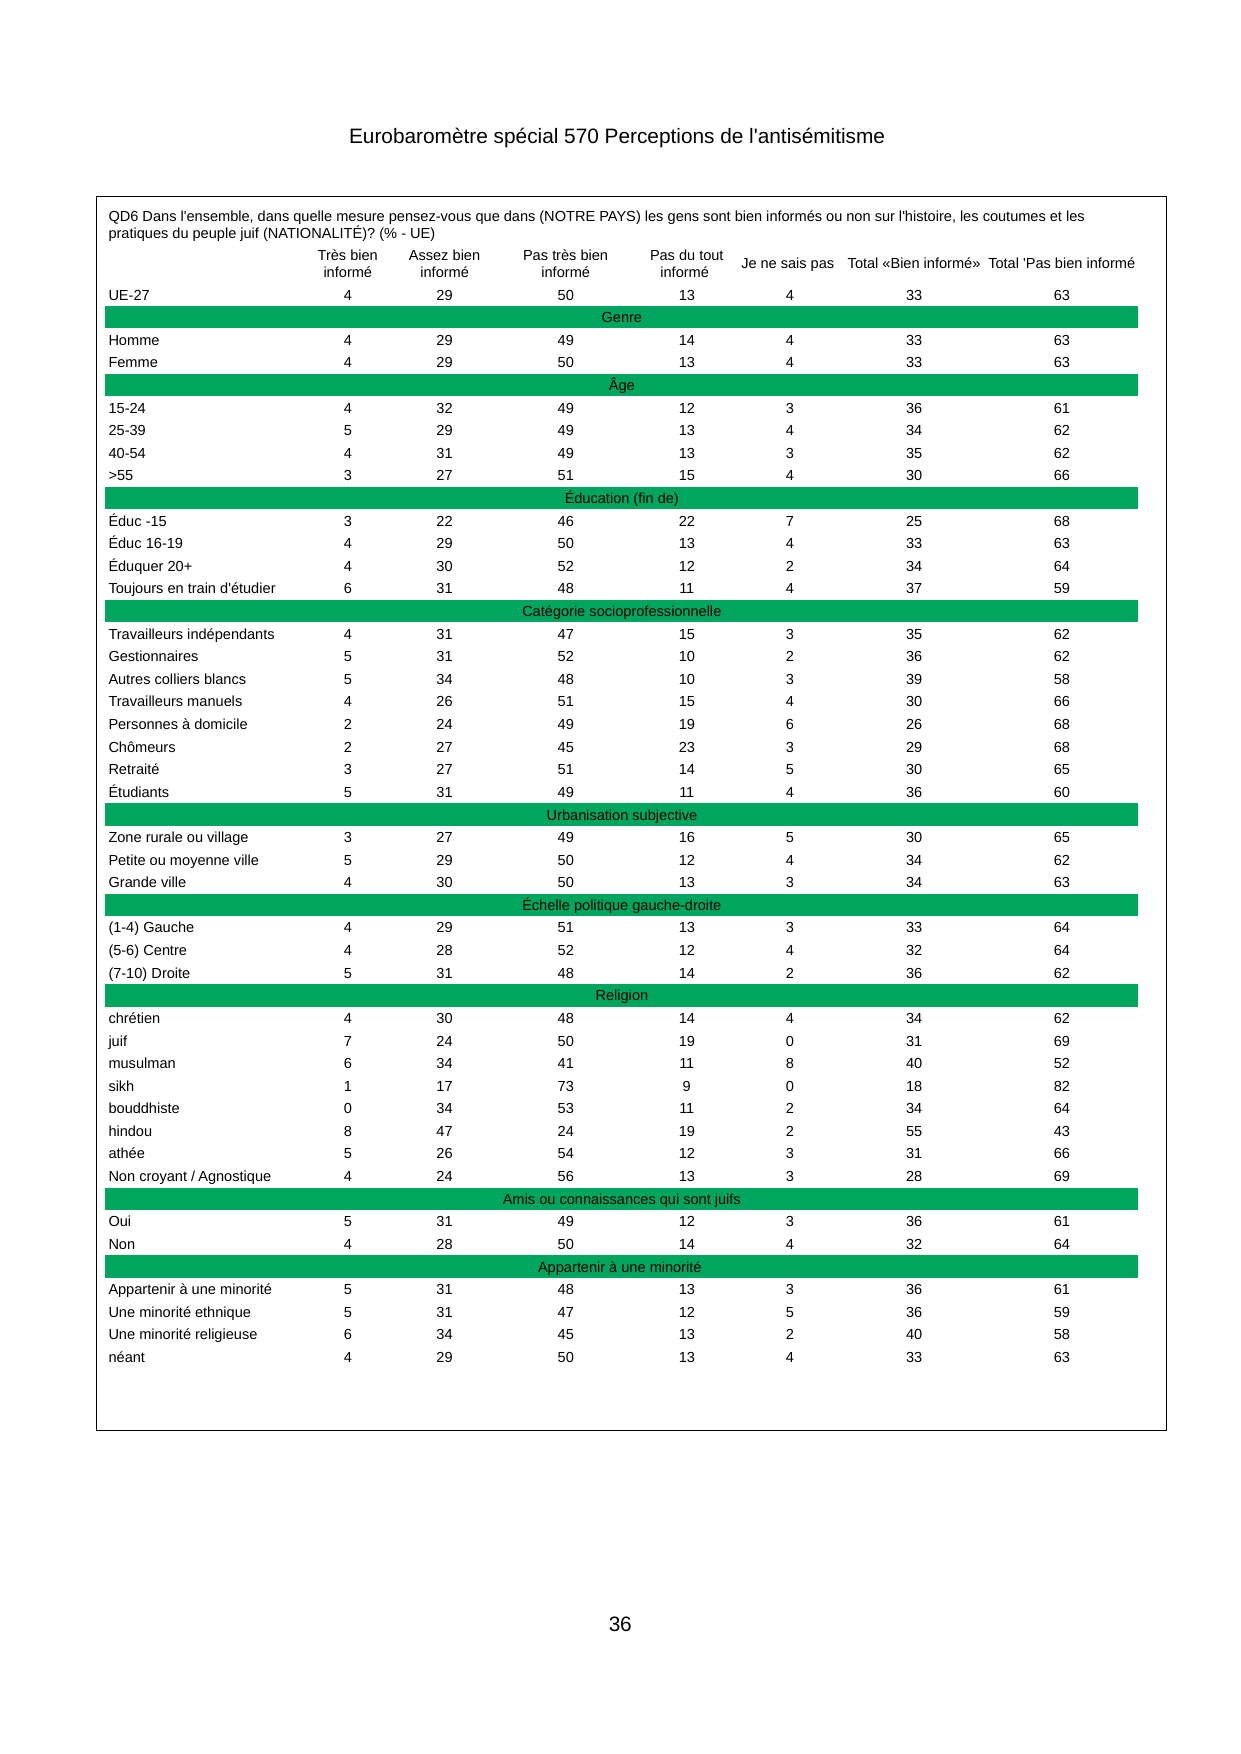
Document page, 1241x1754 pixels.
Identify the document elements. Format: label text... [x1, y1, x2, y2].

table_cell 29 [394, 351, 494, 374]
table_cell 51 [494, 758, 637, 781]
table_cell [105, 244, 301, 283]
table_cell 31 [843, 1142, 985, 1165]
table_cell 34 [843, 849, 985, 871]
table_cell 64 [985, 916, 1138, 939]
table_cell 12 [637, 939, 737, 961]
table_cell 31 [394, 623, 494, 645]
table_cell [394, 1368, 494, 1391]
table_cell 22 [637, 509, 737, 532]
table_cell 65 [985, 826, 1138, 848]
table_cell 33 [843, 283, 985, 306]
table_cell 36 [843, 961, 985, 984]
table_cell 24 [394, 1029, 494, 1052]
table_cell 29 [394, 916, 494, 939]
table_cell Assez bien informé [394, 244, 494, 283]
table_cell 5 [301, 1210, 394, 1233]
table_cell 66 [985, 690, 1138, 713]
table_cell 48 [494, 577, 637, 600]
table_cell 12 [637, 396, 737, 419]
table_cell 50 [494, 1029, 637, 1052]
table_cell 4 [737, 1007, 843, 1029]
table_cell 31 [843, 1029, 985, 1052]
table_cell 56 [494, 1165, 637, 1187]
table_cell 73 [494, 1075, 637, 1097]
table_cell Une minorité religieuse [105, 1323, 301, 1346]
table_cell 63 [985, 1346, 1138, 1368]
table_cell 4 [737, 849, 843, 871]
table_cell 62 [985, 623, 1138, 645]
table_cell 5 [737, 758, 843, 781]
table_cell Femme [105, 351, 301, 374]
table_cell 15 [637, 623, 737, 645]
table_cell 4 [737, 577, 843, 600]
table_cell Non croyant / Agnostique [105, 1165, 301, 1187]
table_cell 2 [737, 555, 843, 577]
table_cell 31 [394, 645, 494, 668]
table_cell 13 [637, 1278, 737, 1301]
table_header QD6 Dans l'ensemble, dans quelle mesure pensez-vous que dans (NOTRE PAYS) les gens sont bien informés ou non sur l'histoire, les coutumes et les pratiques du peuple juif (NATIONALITÉ)? (% - UE) [105, 205, 1138, 244]
table_cell 50 [494, 351, 637, 374]
table_cell Amis ou connaissances qui sont juifs [105, 1188, 1138, 1210]
table_cell 23 [637, 735, 737, 758]
table_cell 26 [394, 690, 494, 713]
table_cell 4 [301, 690, 394, 713]
table_cell 30 [843, 758, 985, 781]
table_cell 5 [301, 645, 394, 668]
table_cell Genre [105, 306, 1138, 328]
table_cell 52 [985, 1052, 1138, 1074]
table_cell 4 [737, 351, 843, 374]
table_cell 30 [394, 555, 494, 577]
table_cell 7 [737, 509, 843, 532]
table_cell Religion [105, 984, 1138, 1007]
table_cell 12 [637, 1210, 737, 1233]
table_cell 26 [843, 713, 985, 735]
table_cell 2 [737, 1097, 843, 1120]
table_cell 12 [637, 849, 737, 871]
table_cell 4 [301, 1165, 394, 1187]
table_cell 4 [301, 396, 394, 419]
table_cell 4 [301, 532, 394, 554]
table_cell 6 [301, 1052, 394, 1074]
table_cell 4 [737, 939, 843, 961]
table_cell 12 [637, 555, 737, 577]
table_cell 25 [843, 509, 985, 532]
table_cell 6 [737, 713, 843, 735]
table_cell [985, 1368, 1138, 1391]
table_cell Travailleurs indépendants [105, 623, 301, 645]
table_cell 29 [394, 532, 494, 554]
table_cell 49 [494, 442, 637, 464]
table_cell 61 [985, 1278, 1138, 1301]
table_cell 15 [637, 464, 737, 487]
table_cell 62 [985, 1007, 1138, 1029]
table_cell 27 [394, 464, 494, 487]
table_cell 33 [843, 1346, 985, 1368]
table_cell 47 [494, 623, 637, 645]
table_cell 49 [494, 396, 637, 419]
table_cell 48 [494, 1007, 637, 1029]
table_cell 30 [843, 826, 985, 848]
table_cell 4 [301, 916, 394, 939]
table_cell 31 [394, 961, 494, 984]
table_cell musulman [105, 1052, 301, 1074]
table_cell 48 [494, 1278, 637, 1301]
table_cell 3 [737, 396, 843, 419]
table_cell 48 [494, 961, 637, 984]
table_cell 63 [985, 283, 1138, 306]
table_cell 33 [843, 532, 985, 554]
table_cell 25-39 [105, 419, 301, 442]
table_cell chrétien [105, 1007, 301, 1029]
table_cell 18 [843, 1075, 985, 1097]
table_cell Éducation (fin de) [105, 487, 1138, 509]
table_cell Grande ville [105, 871, 301, 894]
table_cell 3 [301, 826, 394, 848]
table_cell 36 [843, 396, 985, 419]
table_cell 49 [494, 826, 637, 848]
table_cell 2 [737, 1323, 843, 1346]
table_cell 4 [301, 871, 394, 894]
table_cell 49 [494, 329, 637, 351]
table_cell Non [105, 1233, 301, 1255]
table_cell Âge [105, 374, 1138, 396]
table_cell 40 [843, 1323, 985, 1346]
table_cell 63 [985, 329, 1138, 351]
table_cell 50 [494, 1346, 637, 1368]
table_cell 35 [843, 623, 985, 645]
table_cell 12 [637, 1142, 737, 1165]
table_cell Oui [105, 1210, 301, 1233]
table_cell 3 [737, 1278, 843, 1301]
table_cell 31 [394, 1278, 494, 1301]
table_cell 5 [737, 1301, 843, 1323]
table_cell 7 [301, 1029, 394, 1052]
table_cell 64 [985, 1233, 1138, 1255]
table_cell [737, 1368, 843, 1391]
table_cell 46 [494, 509, 637, 532]
table_cell [494, 1368, 637, 1391]
table_cell 11 [637, 781, 737, 803]
table_cell 62 [985, 419, 1138, 442]
table_cell 5 [737, 826, 843, 848]
table_cell (1-4) Gauche [105, 916, 301, 939]
table_cell 3 [737, 1165, 843, 1187]
table_cell 2 [301, 713, 394, 735]
table_cell Échelle politique gauche-droite [105, 894, 1138, 916]
table_cell 50 [494, 871, 637, 894]
table_cell 59 [985, 577, 1138, 600]
table_cell 3 [737, 623, 843, 645]
table_cell 64 [985, 555, 1138, 577]
table_cell [105, 1368, 301, 1391]
table_cell 19 [637, 1029, 737, 1052]
table_cell 13 [637, 871, 737, 894]
table_cell Toujours en train d'étudier [105, 577, 301, 600]
table_cell 1 [301, 1075, 394, 1097]
table_cell 8 [737, 1052, 843, 1074]
table_cell 16 [637, 826, 737, 848]
table_cell 51 [494, 916, 637, 939]
table_cell 50 [494, 1233, 637, 1255]
table_cell [637, 1368, 737, 1391]
table_cell 43 [985, 1120, 1138, 1142]
table_cell 62 [985, 645, 1138, 668]
table_cell [843, 1368, 985, 1391]
table_cell 63 [985, 532, 1138, 554]
table_cell 37 [843, 577, 985, 600]
table_cell 36 [843, 781, 985, 803]
table_cell 34 [843, 419, 985, 442]
table_cell 33 [843, 351, 985, 374]
table_cell 24 [494, 1120, 637, 1142]
table_cell 30 [843, 464, 985, 487]
table_cell 4 [737, 690, 843, 713]
table_cell 4 [301, 1233, 394, 1255]
table_cell 13 [637, 351, 737, 374]
table_cell 35 [843, 442, 985, 464]
table_cell 31 [394, 577, 494, 600]
table_cell 31 [394, 781, 494, 803]
table_cell 52 [494, 645, 637, 668]
table_cell 5 [301, 961, 394, 984]
table_cell 54 [494, 1142, 637, 1165]
table_cell 4 [301, 351, 394, 374]
table_cell bouddhiste [105, 1097, 301, 1120]
table_cell 3 [301, 758, 394, 781]
table_cell 61 [985, 396, 1138, 419]
table_cell 27 [394, 826, 494, 848]
table_cell Petite ou moyenne ville [105, 849, 301, 871]
table_cell 4 [301, 283, 394, 306]
table_cell hindou [105, 1120, 301, 1142]
table_cell >55 [105, 464, 301, 487]
table_cell 34 [843, 871, 985, 894]
table_cell 13 [637, 916, 737, 939]
table_cell 5 [301, 1142, 394, 1165]
table_cell 30 [394, 871, 494, 894]
table_cell Je ne sais pas [737, 244, 843, 283]
table_cell 58 [985, 1323, 1138, 1346]
table_cell 36 [843, 645, 985, 668]
table_cell 49 [494, 1210, 637, 1233]
table_cell 5 [301, 849, 394, 871]
table_cell 49 [494, 419, 637, 442]
table_cell 12 [637, 1301, 737, 1323]
table_cell 24 [394, 713, 494, 735]
table_cell 28 [394, 1233, 494, 1255]
table_cell 4 [737, 532, 843, 554]
table_cell 13 [637, 283, 737, 306]
table_cell 29 [394, 329, 494, 351]
table_cell 48 [494, 668, 637, 690]
table_cell 50 [494, 532, 637, 554]
table_cell 66 [985, 1142, 1138, 1165]
table_cell 55 [843, 1120, 985, 1142]
table_cell 31 [394, 1210, 494, 1233]
table_cell 15 [637, 690, 737, 713]
table_cell 10 [637, 668, 737, 690]
table_cell 31 [394, 1301, 494, 1323]
table_cell 29 [843, 735, 985, 758]
table_cell 3 [737, 735, 843, 758]
table_cell 2 [737, 961, 843, 984]
table_cell 22 [394, 509, 494, 532]
table_cell 34 [394, 1052, 494, 1074]
table_cell Pas très bien informé [494, 244, 637, 283]
table_cell Zone rurale ou village [105, 826, 301, 848]
table_cell 29 [394, 419, 494, 442]
table_cell Gestionnaires [105, 645, 301, 668]
table_cell 69 [985, 1029, 1138, 1052]
table_cell 10 [637, 645, 737, 668]
table_cell 61 [985, 1210, 1138, 1233]
table_cell 9 [637, 1075, 737, 1097]
table_cell Une minorité ethnique [105, 1301, 301, 1323]
table_cell 32 [843, 1233, 985, 1255]
table_cell 0 [737, 1029, 843, 1052]
table_cell Étudiants [105, 781, 301, 803]
table_cell 60 [985, 781, 1138, 803]
table_cell 49 [494, 781, 637, 803]
table_cell 17 [394, 1075, 494, 1097]
table_cell 4 [301, 329, 394, 351]
table_cell 26 [394, 1142, 494, 1165]
table_cell Pas du tout informé [637, 244, 737, 283]
table_cell Total 'Pas bien informé [985, 244, 1138, 283]
table_cell 6 [301, 1323, 394, 1346]
table_cell 3 [737, 871, 843, 894]
table_cell 34 [394, 1097, 494, 1120]
table_cell 68 [985, 735, 1138, 758]
table_cell 4 [737, 329, 843, 351]
table_cell Éduquer 20+ [105, 555, 301, 577]
table_cell Chômeurs [105, 735, 301, 758]
table_cell 4 [737, 464, 843, 487]
table_cell 30 [843, 690, 985, 713]
table_cell 36 [843, 1301, 985, 1323]
table_cell 5 [301, 668, 394, 690]
table_cell 58 [985, 668, 1138, 690]
table_cell 4 [737, 1233, 843, 1255]
table_cell 4 [301, 623, 394, 645]
table_cell 69 [985, 1165, 1138, 1187]
table_cell 0 [737, 1075, 843, 1097]
table_cell 3 [301, 509, 394, 532]
table_cell 15-24 [105, 396, 301, 419]
table_cell Travailleurs manuels [105, 690, 301, 713]
table_cell 14 [637, 1007, 737, 1029]
table_cell (7-10) Droite [105, 961, 301, 984]
table_cell 51 [494, 464, 637, 487]
table_cell 34 [843, 1097, 985, 1120]
table_cell 59 [985, 1301, 1138, 1323]
table_cell 4 [301, 555, 394, 577]
table_cell 27 [394, 735, 494, 758]
table_cell UE-27 [105, 283, 301, 306]
table_cell 50 [494, 283, 637, 306]
table_cell 63 [985, 871, 1138, 894]
table_cell 5 [301, 419, 394, 442]
table_cell 14 [637, 961, 737, 984]
table_cell 4 [737, 1346, 843, 1368]
table_cell 49 [494, 713, 637, 735]
table_cell 3 [737, 442, 843, 464]
table_cell 29 [394, 1346, 494, 1368]
table_cell 24 [394, 1165, 494, 1187]
table_cell 3 [737, 668, 843, 690]
table_cell 52 [494, 555, 637, 577]
table_cell 27 [394, 758, 494, 781]
table_cell 6 [301, 577, 394, 600]
table_cell Personnes à domicile [105, 713, 301, 735]
table_cell 2 [737, 1120, 843, 1142]
table_cell néant [105, 1346, 301, 1368]
table_cell Retraité [105, 758, 301, 781]
table_cell 13 [637, 1165, 737, 1187]
table_cell 5 [301, 1301, 394, 1323]
table_cell 11 [637, 1052, 737, 1074]
table_cell Éduc 16-19 [105, 532, 301, 554]
table_cell 62 [985, 849, 1138, 871]
table_cell 28 [394, 939, 494, 961]
table_cell 47 [494, 1301, 637, 1323]
table_cell 34 [394, 1323, 494, 1346]
table_cell 32 [394, 396, 494, 419]
table_cell 39 [843, 668, 985, 690]
table_cell (5-6) Centre [105, 939, 301, 961]
table_cell 82 [985, 1075, 1138, 1097]
table_cell 3 [737, 1142, 843, 1165]
table_cell 3 [737, 1210, 843, 1233]
table_cell 29 [394, 849, 494, 871]
table_cell 66 [985, 464, 1138, 487]
table_cell 34 [843, 1007, 985, 1029]
table_cell 14 [637, 329, 737, 351]
table_cell 53 [494, 1097, 637, 1120]
table_cell 51 [494, 690, 637, 713]
table_cell 29 [394, 283, 494, 306]
table_cell 13 [637, 1346, 737, 1368]
table_cell 65 [985, 758, 1138, 781]
table_cell 19 [637, 1120, 737, 1142]
table_cell 36 [843, 1278, 985, 1301]
table_cell 62 [985, 442, 1138, 464]
table_cell 30 [394, 1007, 494, 1029]
table_cell 14 [637, 1233, 737, 1255]
table_cell 45 [494, 735, 637, 758]
table_cell 3 [301, 464, 394, 487]
table_cell 0 [301, 1097, 394, 1120]
table_cell [301, 1368, 394, 1391]
table_cell Urbanisation subjective [105, 803, 1138, 826]
table_cell 52 [494, 939, 637, 961]
table_cell Total «Bien informé» [843, 244, 985, 283]
table_cell 13 [637, 532, 737, 554]
table_cell 62 [985, 961, 1138, 984]
table_cell 5 [301, 1278, 394, 1301]
table_cell Homme [105, 329, 301, 351]
table_cell 41 [494, 1052, 637, 1074]
table_cell 63 [985, 351, 1138, 374]
table_cell 45 [494, 1323, 637, 1346]
table_cell 47 [394, 1120, 494, 1142]
table_cell 4 [737, 781, 843, 803]
table_cell 34 [394, 668, 494, 690]
table_cell juif [105, 1029, 301, 1052]
table_cell Appartenir à une minorité [105, 1255, 1138, 1278]
table_cell 2 [737, 645, 843, 668]
table_cell 13 [637, 1323, 737, 1346]
table_cell 34 [843, 555, 985, 577]
table_cell 33 [843, 916, 985, 939]
table_cell 2 [301, 735, 394, 758]
table_cell 31 [394, 442, 494, 464]
table_cell 36 [843, 1210, 985, 1233]
table_cell 32 [843, 939, 985, 961]
table_cell 40 [843, 1052, 985, 1074]
table_cell 50 [494, 849, 637, 871]
table_cell 4 [737, 419, 843, 442]
table_cell 11 [637, 1097, 737, 1120]
table_cell Très bien informé [301, 244, 394, 283]
table_cell 64 [985, 1097, 1138, 1120]
table_cell Catégorie socioprofessionnelle [105, 600, 1138, 622]
table_cell 14 [637, 758, 737, 781]
table_cell 13 [637, 442, 737, 464]
table_cell 28 [843, 1165, 985, 1187]
table_cell sikh [105, 1075, 301, 1097]
table_cell 64 [985, 939, 1138, 961]
table_cell 3 [737, 916, 843, 939]
table_cell 40-54 [105, 442, 301, 464]
table_cell 5 [301, 781, 394, 803]
table_cell 11 [637, 577, 737, 600]
table_cell 8 [301, 1120, 394, 1142]
table_cell 4 [737, 283, 843, 306]
table_cell 19 [637, 713, 737, 735]
table_cell 68 [985, 713, 1138, 735]
table_cell 4 [301, 1007, 394, 1029]
table_cell 68 [985, 509, 1138, 532]
table_cell 4 [301, 1346, 394, 1368]
table_cell 33 [843, 329, 985, 351]
table_cell 4 [301, 442, 394, 464]
table_cell Éduc -15 [105, 509, 301, 532]
table_cell 13 [637, 419, 737, 442]
table_cell Autres colliers blancs [105, 668, 301, 690]
table_cell 4 [301, 939, 394, 961]
table_cell athée [105, 1142, 301, 1165]
table_cell Appartenir à une minorité [105, 1278, 301, 1301]
